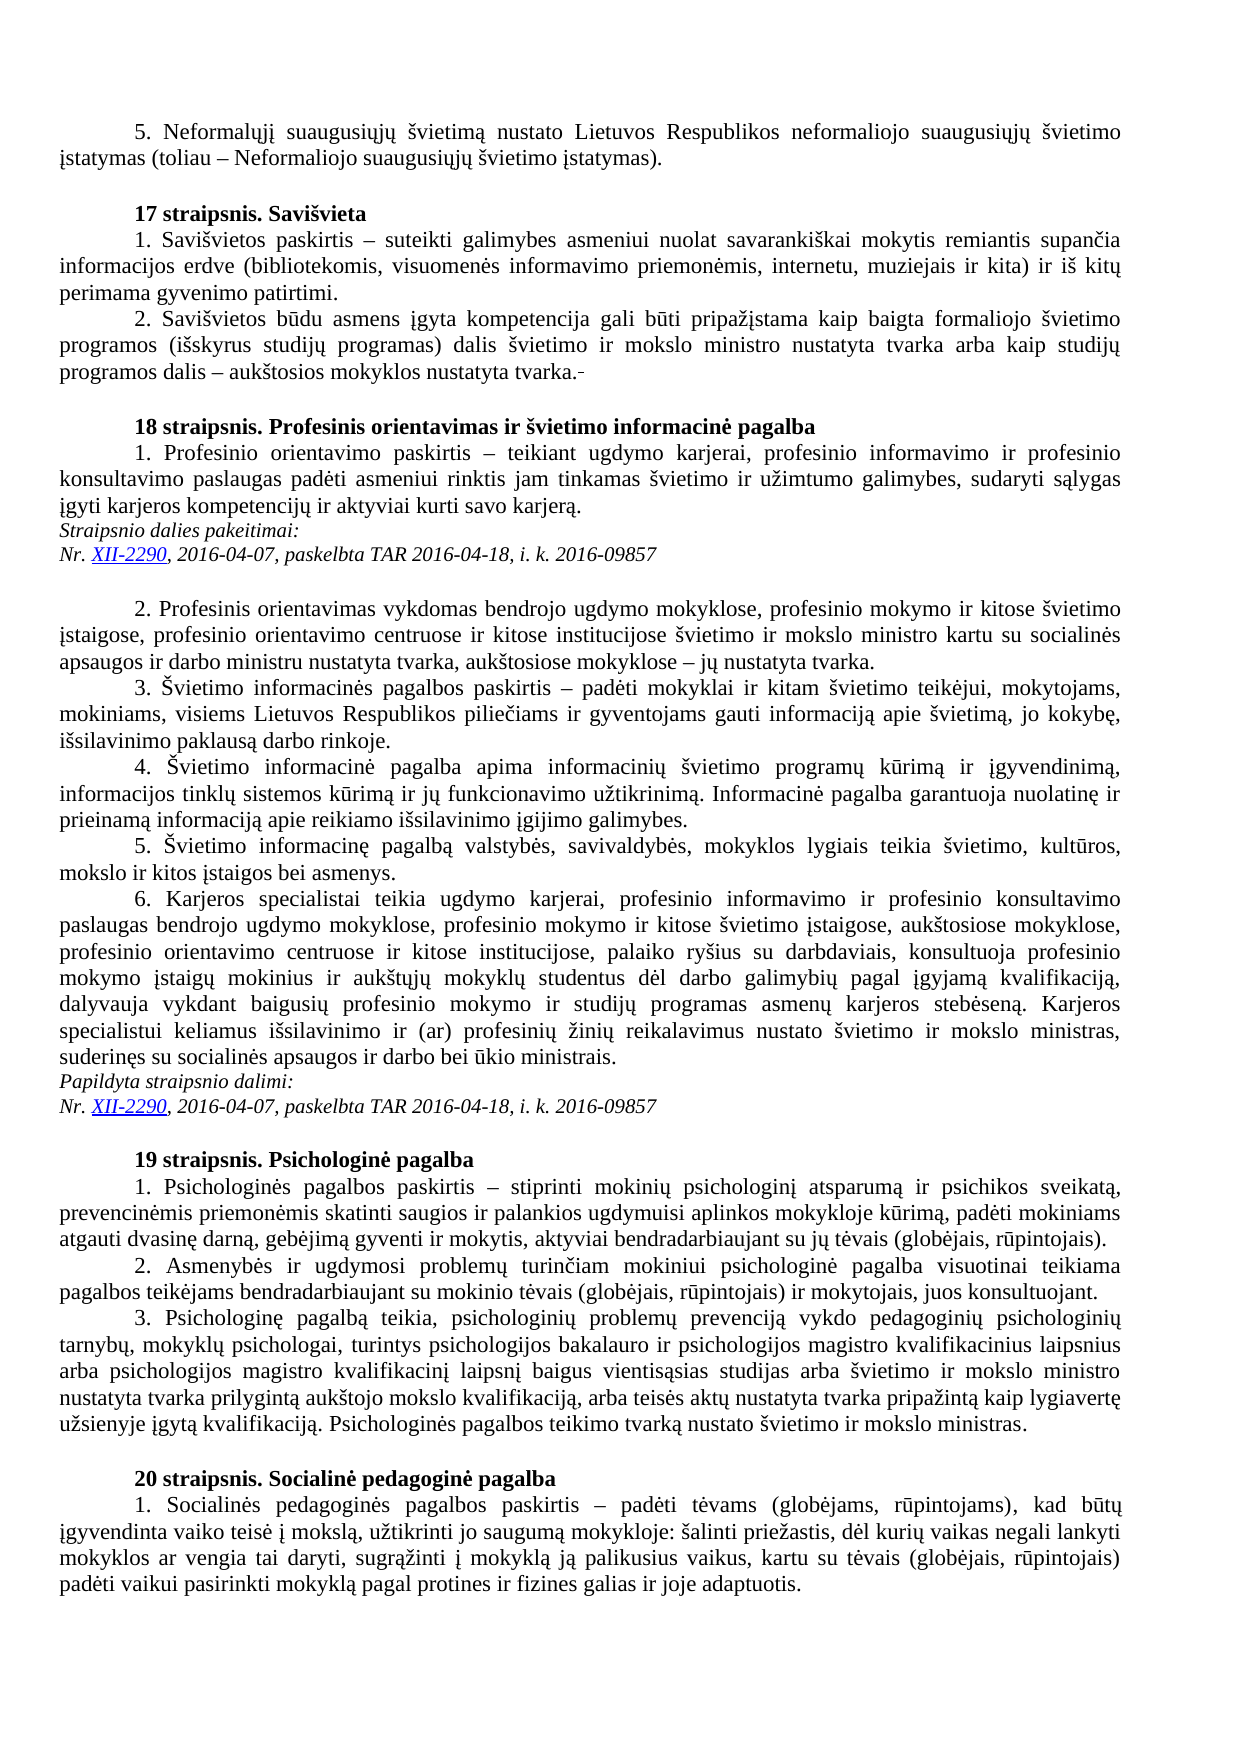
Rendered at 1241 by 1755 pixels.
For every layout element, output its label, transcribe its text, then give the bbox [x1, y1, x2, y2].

text 5. Neformalųjį suaugusiųjų švietimą nustato Lietuvos Respublikos neformaliojo suaugusiųjų švietimo įstatymas (toliau – Neformaliojo suaugusiųjų švietimo įstatymas). [59, 118, 1122, 171]
text 6. Karjeros specialistai teikia ugdymo karjerai, profesinio informavimo ir profesinio konsultavimo paslaugas bendrojo ugdymo mokyklose, profesinio mokymo ir kitose švietimo įstaigose, aukštosiose mokyklose, profesinio orientavimo centruose ir kitose institucijose, palaiko ryšius su darbdaviais, konsultuoja profesinio mokymo įstaigų mokinius ir aukštųjų mokyklų studentus dėl darbo galimybių pagal įgyjamą kvalifikaciją, dalyvauja vykdant baigusių profesinio mokymo ir studijų programas asmenų karjeros stebėseną. Karjeros specialistui keliamus išsilavinimo ir (ar) profesinių žinių reikalavimus nustato švietimo ir mokslo ministras, suderinęs su socialinės apsaugos ir darbo bei ūkio ministrais. [59, 885, 1122, 1069]
text 2. Savišvietos būdu asmens įgyta kompetencija gali būti pripažįstama kaip baigta formaliojo švietimo programos (išskyrus studijų programas) dalis švietimo ir mokslo ministro nustatyta tvarka arba kaip studijų programos dalis – aukštosios mokyklos nustatyta tvarka. [59, 305, 1122, 384]
text 4. Švietimo informacinė pagalba apima informacinių švietimo programų kūrimą ir įgyvendinimą, informacijos tinklų sistemos kūrimą ir jų funkcionavimo užtikrinimą. Informacinė pagalba garantuoja nuolatinę ir prieinamą informaciją apie reikiamo išsilavinimo įgijimo galimybes. [59, 753, 1122, 832]
text 17 straipsnis. Savišvieta [59, 199, 1122, 226]
text 1. Socialinės pedagoginės pagalbos paskirtis – padėti tėvams (globėjams, rūpintojams), kad būtų įgyvendinta vaiko teisė į mokslą, užtikrinti jo saugumą mokykloje: šalinti priežastis, dėl kurių vaikas negali lankyti mokyklos ar vengia tai daryti, sugrąžinti į mokyklą ją palikusius vaikus, kartu su tėvais (globėjais, rūpintojais) padėti vaikui pasirinkti mokyklą pagal protines ir fizines galias ir joje adaptuotis. [59, 1491, 1122, 1597]
text 3. Švietimo informacinės pagalbos paskirtis – padėti mokyklai ir kitam švietimo teikėjui, mokytojams, mokiniams, visiems Lietuvos Respublikos piliečiams ir gyventojams gauti informaciją apie švietimą, jo kokybę, išsilavinimo paklausą darbo rinkoje. [59, 674, 1122, 753]
text 5. Švietimo informacinę pagalbą valstybės, savivaldybės, mokyklos lygiais teikia švietimo, kultūros, mokslo ir kitos įstaigos bei asmenys. [59, 832, 1122, 885]
text Nr. XII-2290, 2016-04-07, paskelbta TAR 2016-04-18, i. k. 2016-09857 [59, 1093, 1122, 1118]
text 20 straipsnis. Socialinė pedagoginė pagalba [59, 1465, 1122, 1491]
text Straipsnio dalies pakeitimai: [59, 518, 1122, 542]
text 1. Profesinio orientavimo paskirtis – teikiant ugdymo karjerai, profesinio informavimo ir profesinio konsultavimo paslaugas padėti asmeniui rinktis jam tinkamas švietimo ir užimtumo galimybes, sudaryti sąlygas įgyti karjeros kompetencijų ir aktyviai kurti savo karjerą. [59, 439, 1122, 518]
text 2. Asmenybės ir ugdymosi problemų turinčiam mokiniui psichologinė pagalba visuotinai teikiama pagalbos teikėjams bendradarbiaujant su mokinio tėvais (globėjais, rūpintojais) ir mokytojais, juos konsultuojant. [59, 1252, 1122, 1304]
text 2. Profesinis orientavimas vykdomas bendrojo ugdymo mokyklose, profesinio mokymo ir kitose švietimo įstaigose, profesinio orientavimo centruose ir kitose institucijose švietimo ir mokslo ministro kartu su socialinės apsaugos ir darbo ministru nustatyta tvarka, aukštosiose mokyklose – jų nustatyta tvarka. [59, 595, 1122, 674]
text 1. Psichologinės pagalbos paskirtis – stiprinti mokinių psichologinį atsparumą ir psichikos sveikatą, prevencinėmis priemonėmis skatinti saugios ir palankios ugdymuisi aplinkos mokykloje kūrimą, padėti mokiniams atgauti dvasinę darną, gebėjimą gyventi ir mokytis, aktyviai bendradarbiaujant su jų tėvais (globėjais, rūpintojais). [59, 1173, 1122, 1252]
text Papildyta straipsnio dalimi: [59, 1069, 1122, 1093]
text 18 straipsnis. Profesinis orientavimas ir švietimo informacinė pagalba [59, 413, 1122, 439]
text 3. Psichologinę pagalbą teikia, psichologinių problemų prevenciją vykdo pedagoginių psichologinių tarnybų, mokyklų psichologai, turintys psichologijos bakalauro ir psichologijos magistro kvalifikacinius laipsnius arba psichologijos magistro kvalifikacinį laipsnį baigus vientisąsias studijas arba švietimo ir mokslo ministro nustatyta tvarka prilygintą aukštojo mokslo kvalifikaciją, arba teisės aktų nustatyta tvarka pripažintą kaip lygiavertę užsienyje įgytą kvalifikaciją. Psichologinės pagalbos teikimo tvarką nustato švietimo ir mokslo ministras. [59, 1304, 1122, 1436]
text 1. Savišvietos paskirtis – suteikti galimybes asmeniui nuolat savarankiškai mokytis remiantis supančia informacijos erdve (bibliotekomis, visuomenės informavimo priemonėmis, internetu, muziejais ir kita) ir iš kitų perimama gyvenimo patirtimi. [59, 226, 1122, 305]
text 19 straipsnis. Psichologinė pagalba [59, 1146, 1122, 1173]
text Nr. XII-2290, 2016-04-07, paskelbta TAR 2016-04-18, i. k. 2016-09857 [59, 542, 1122, 566]
